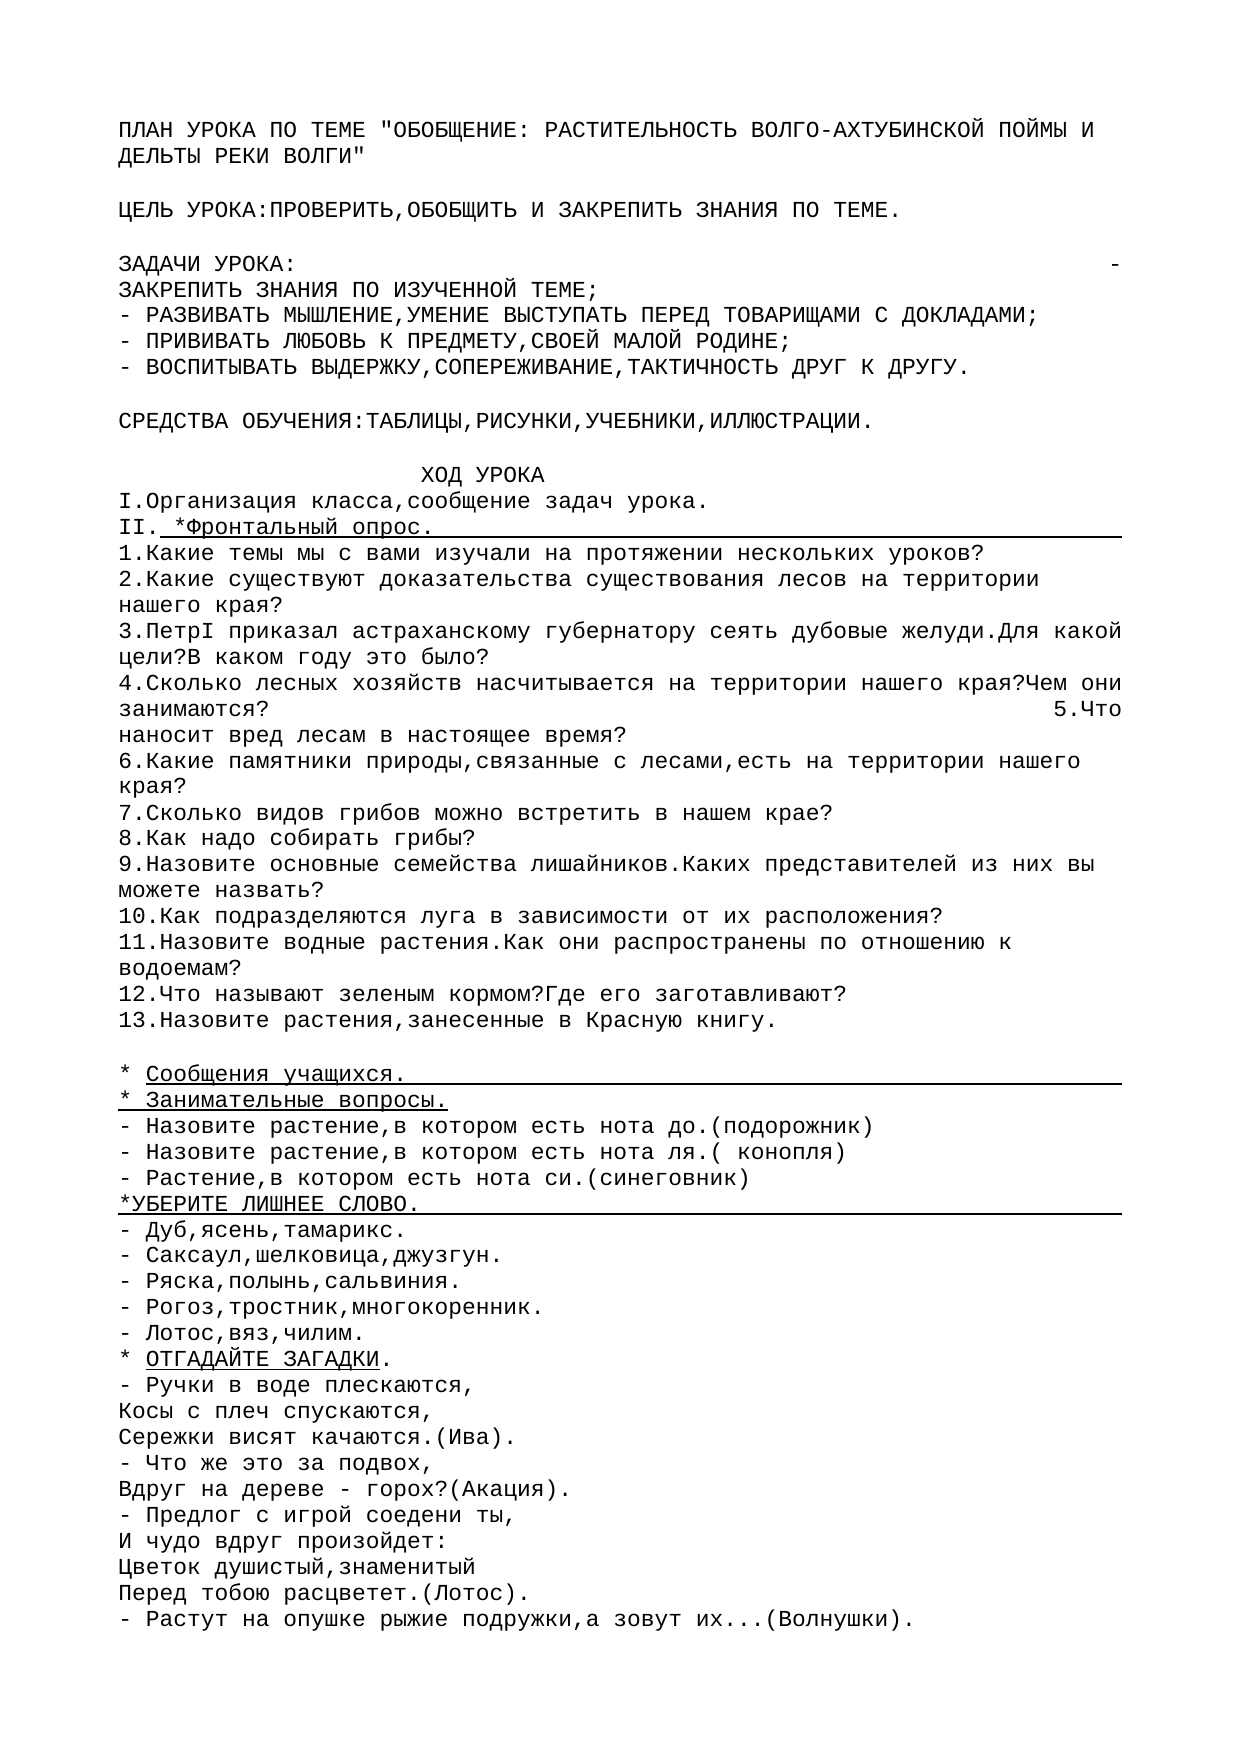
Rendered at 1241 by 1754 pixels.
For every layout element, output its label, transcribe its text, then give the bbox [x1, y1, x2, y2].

text ЗАДАЧИ УРОКА: - ЗАКРЕПИТЬ ЗНАНИЯ ПО ИЗУЧЕННОЙ ТЕМЕ; - РАЗВИВАТЬ МЫШЛЕНИЕ,УМЕНИЕ ВЫСТУПАТЬ ПЕРЕД ТОВАРИЩАМИ С ДОКЛАДАМИ; - ПРИВИВАТЬ ЛЮБОВЬ К ПРЕДМЕТУ,СВОЕЙ МАЛОЙ РОДИНЕ; - ВОСПИТЫВАТЬ ВЫДЕРЖКУ,СОПЕРЕЖИВАНИЕ,ТАКТИЧНОСТЬ ДРУГ К ДРУГУ. [118, 252, 1122, 382]
text ЦЕЛЬ УРОКА:ПРОВЕРИТЬ,ОБОБЩИТЬ И ЗАКРЕПИТЬ ЗНАНИЯ ПО ТЕМЕ. [118, 198, 1122, 224]
text ПЛАН УРОКА ПО ТЕМЕ "ОБОБЩЕНИЕ: РАСТИТЕЛЬНОСТЬ ВОЛГО-АХТУБИНСКОЙ ПОЙМЫ И ДЕЛЬТЫ РЕКИ ВОЛГИ" [118, 118, 1122, 170]
text СРЕДСТВА ОБУЧЕНИЯ:ТАБЛИЦЫ,РИСУНКИ,УЧЕБНИКИ,ИЛЛЮСТРАЦИИ. [118, 410, 1122, 436]
text ХОД УРОКА I.Организация класса,сообщение задач урока. II. *Фронтальный опрос. 1.Какие темы мы с вами изучали на протяжении нескольких уроков? 2.Какие существуют доказательства существования лесов на территории нашего края? 3.ПетрI приказал астраханскому губернатору сеять дубовые желуди.Для какой цели?В каком году это было? 4.Сколько лесных хозяйств насчитывается на территории нашего края?Чем они занимаются? 5.Что наносит вред лесам в настоящее время? 6.Какие памятники природы,связанные с лесами,есть на территории нашего края? 7.Сколько видов грибов можно встретить в нашем крае? 8.Как надо собирать грибы? 9.Назовите основные семейства лишайников.Каких представителей из них вы можете назвать? 10.Как подразделяются луга в зависимости от их расположения? 11.Назовите водные растения.Как они распространены по отношению к водоемам? 12.Что называют зеленым кормом?Где его заготавливают? 13.Назовите растения,занесенные в Красную книгу. [118, 464, 1122, 1034]
text - Дуб,ясень,тамарикс. - Саксаул,шелковица,джузгун. - Ряска,полынь,сальвиния. - Рогоз,тростник,многокоренник. - Лотос,вяз,чилим. * ОТГАДАЙТЕ ЗАГАДКИ. - Ручки в воде плескаются, Косы с плеч спускаются, Сережки висят качаются.(Ива). - Что же это за подвох, Вдруг на дереве - горох?(Акация). - Предлог с игрой соедени ты, И чудо вдруг произойдет: Цветок душистый,знаменитый Перед тобою расцветет.(Лотос). - Растут на опушке рыжие подружки,а зовут их...(Волнушки). [118, 1215, 1122, 1633]
text * Сообщения учащихся. * Занимательные вопросы. - Назовите растение,в котором есть нота до.(подорожник) - Назовите растение,в котором есть нота ля.( конопля) - Растение,в котором есть нота си.(синеговник) *УБЕРИТЕ ЛИШНЕЕ СЛОВО. [118, 1062, 1122, 1213]
